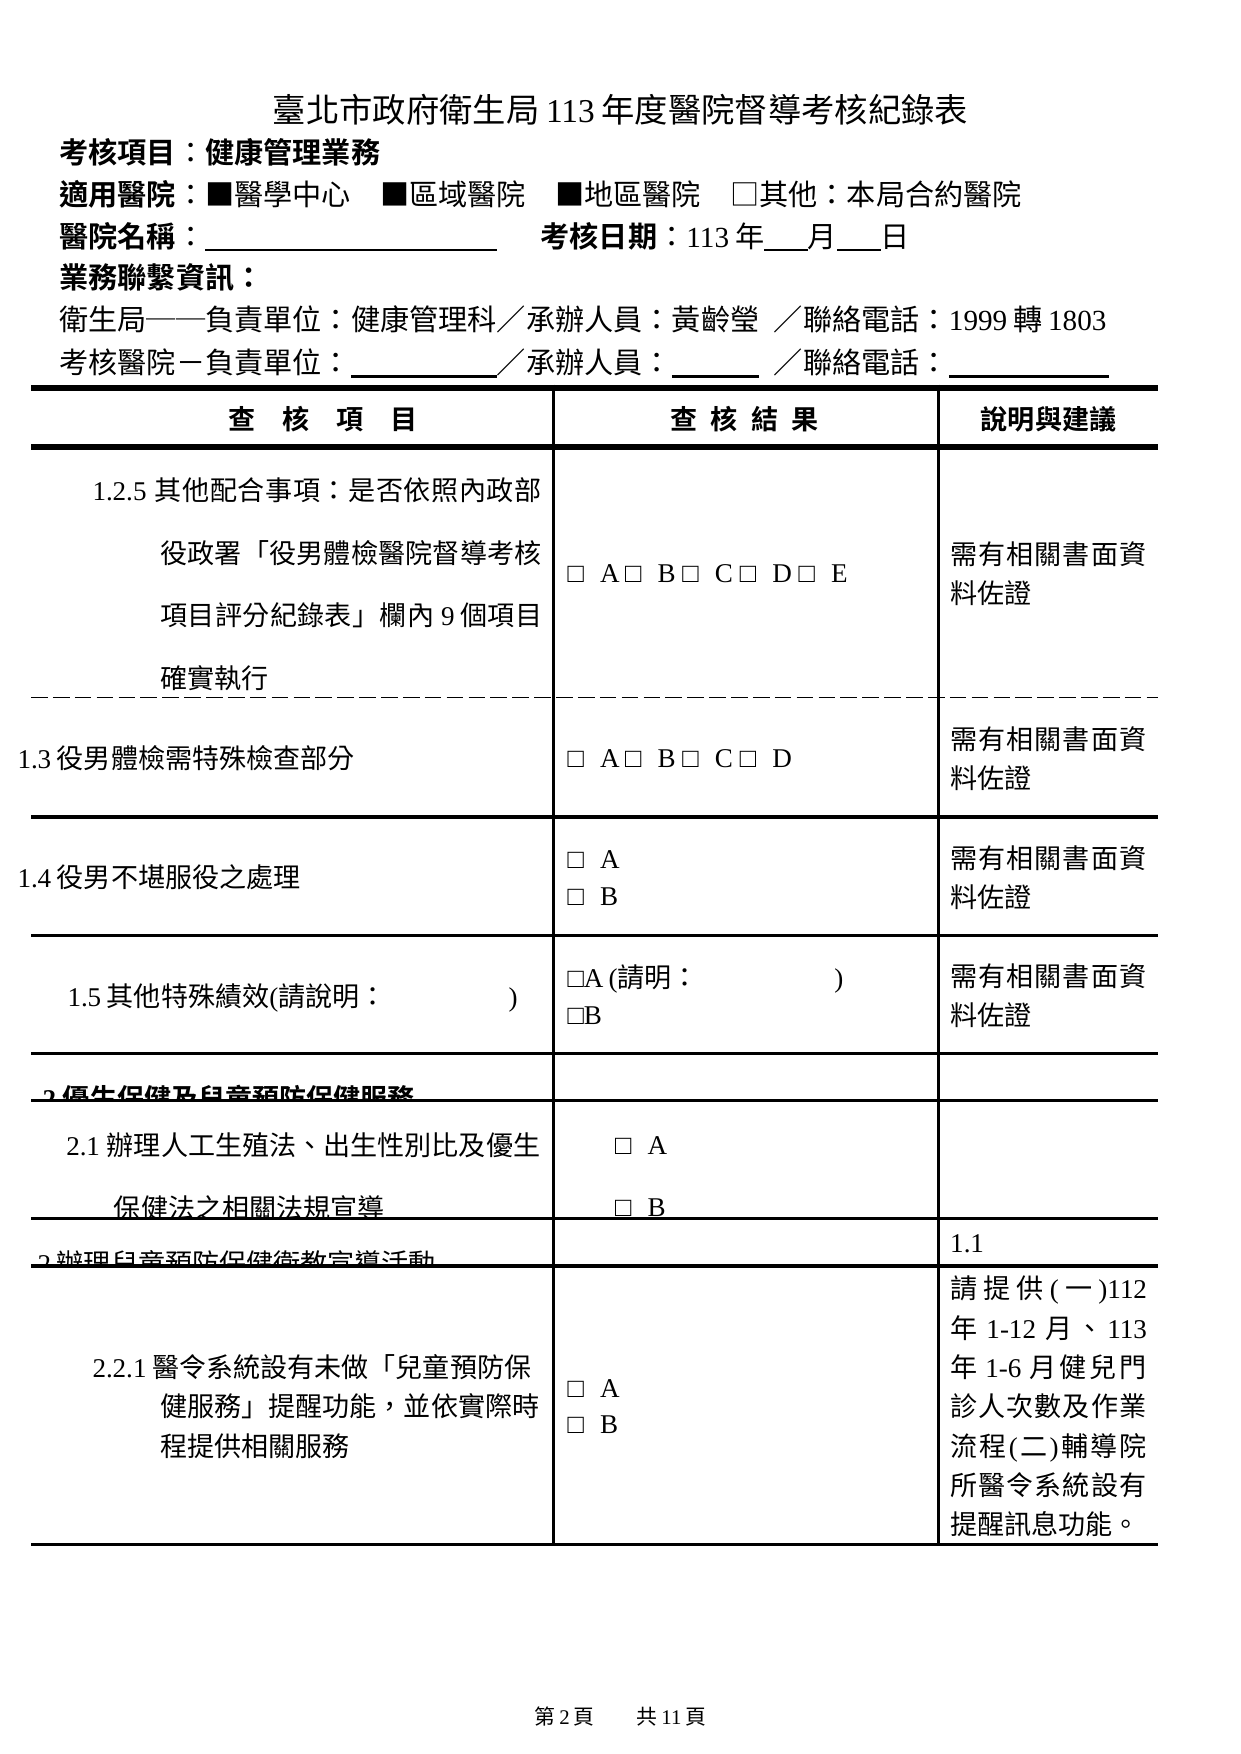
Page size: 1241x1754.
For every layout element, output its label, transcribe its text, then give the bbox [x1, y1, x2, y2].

table_cell 需有相關書面資料佐證 [940, 450, 1158, 697]
table_cell □ A □ B □ C □ D □ E [555, 450, 937, 697]
table_header 說明與建議 [940, 391, 1158, 444]
table_cell [1163, 697, 1209, 815]
table_cell 1.4役男不堪服役之處理 [31, 819, 552, 933]
table_cell [1163, 1099, 1209, 1217]
table_cell □ A □ B [555, 1268, 937, 1542]
table_header [1163, 385, 1209, 444]
table_cell [555, 1220, 937, 1264]
table_cell 2.2辦理兒童預防保健衛教宣導活動 [31, 1220, 552, 1264]
table_cell □A (請明： ) □B [555, 937, 937, 1052]
table_cell 1.5其他特殊績效(請說明： ) [31, 937, 552, 1052]
table_cell 2.2.1醫令系統設有未做「兒童預防保健服務」提醒功能，並依實際時程提供相關服務 [31, 1268, 552, 1542]
table_cell 需有相關書面資料佐證 [940, 697, 1158, 815]
table_cell □ A □ B [555, 819, 937, 933]
table_cell [1163, 815, 1209, 933]
table_cell 1.3役男體檢需特殊檢查部分 [31, 697, 552, 815]
table_cell [555, 1055, 937, 1099]
table_cell [1163, 1217, 1209, 1264]
table_cell 1.2.5 其他配合事項：是否依照內政部役政署「役男體檢醫院督導考核項目評分紀錄表」欄內9個項目確實執行 [31, 450, 552, 697]
table_cell 需有相關書面資料佐證 [940, 819, 1158, 933]
table_cell [1163, 444, 1209, 697]
table_cell [1163, 1264, 1209, 1542]
table_cell 請提供(一)112年1-12月、113年1-6月健兒門診人次數及作業流程(二)輔導院所醫令系統設有提醒訊息功能。 [940, 1268, 1158, 1542]
table_cell 2.優生保健及兒童預防保健服務 [31, 1055, 552, 1099]
table_header 查 核 項 目 [31, 391, 552, 444]
table_cell [940, 1220, 1158, 1264]
table_cell 2.1 辦理人工生殖法、出生性別比及優生保健法之相關法規宣導 [31, 1102, 552, 1217]
table_cell [1163, 934, 1209, 1052]
table_cell [940, 1055, 1158, 1099]
table_cell □ A □ B □ C □ D [555, 697, 937, 815]
table_header 查 核 結 果 [555, 391, 937, 444]
table_cell 需有相關書面資料佐證 [940, 937, 1158, 1052]
table_cell □ A □ B [555, 1102, 937, 1217]
table_cell [940, 1102, 1158, 1217]
table_cell [1163, 1052, 1209, 1099]
